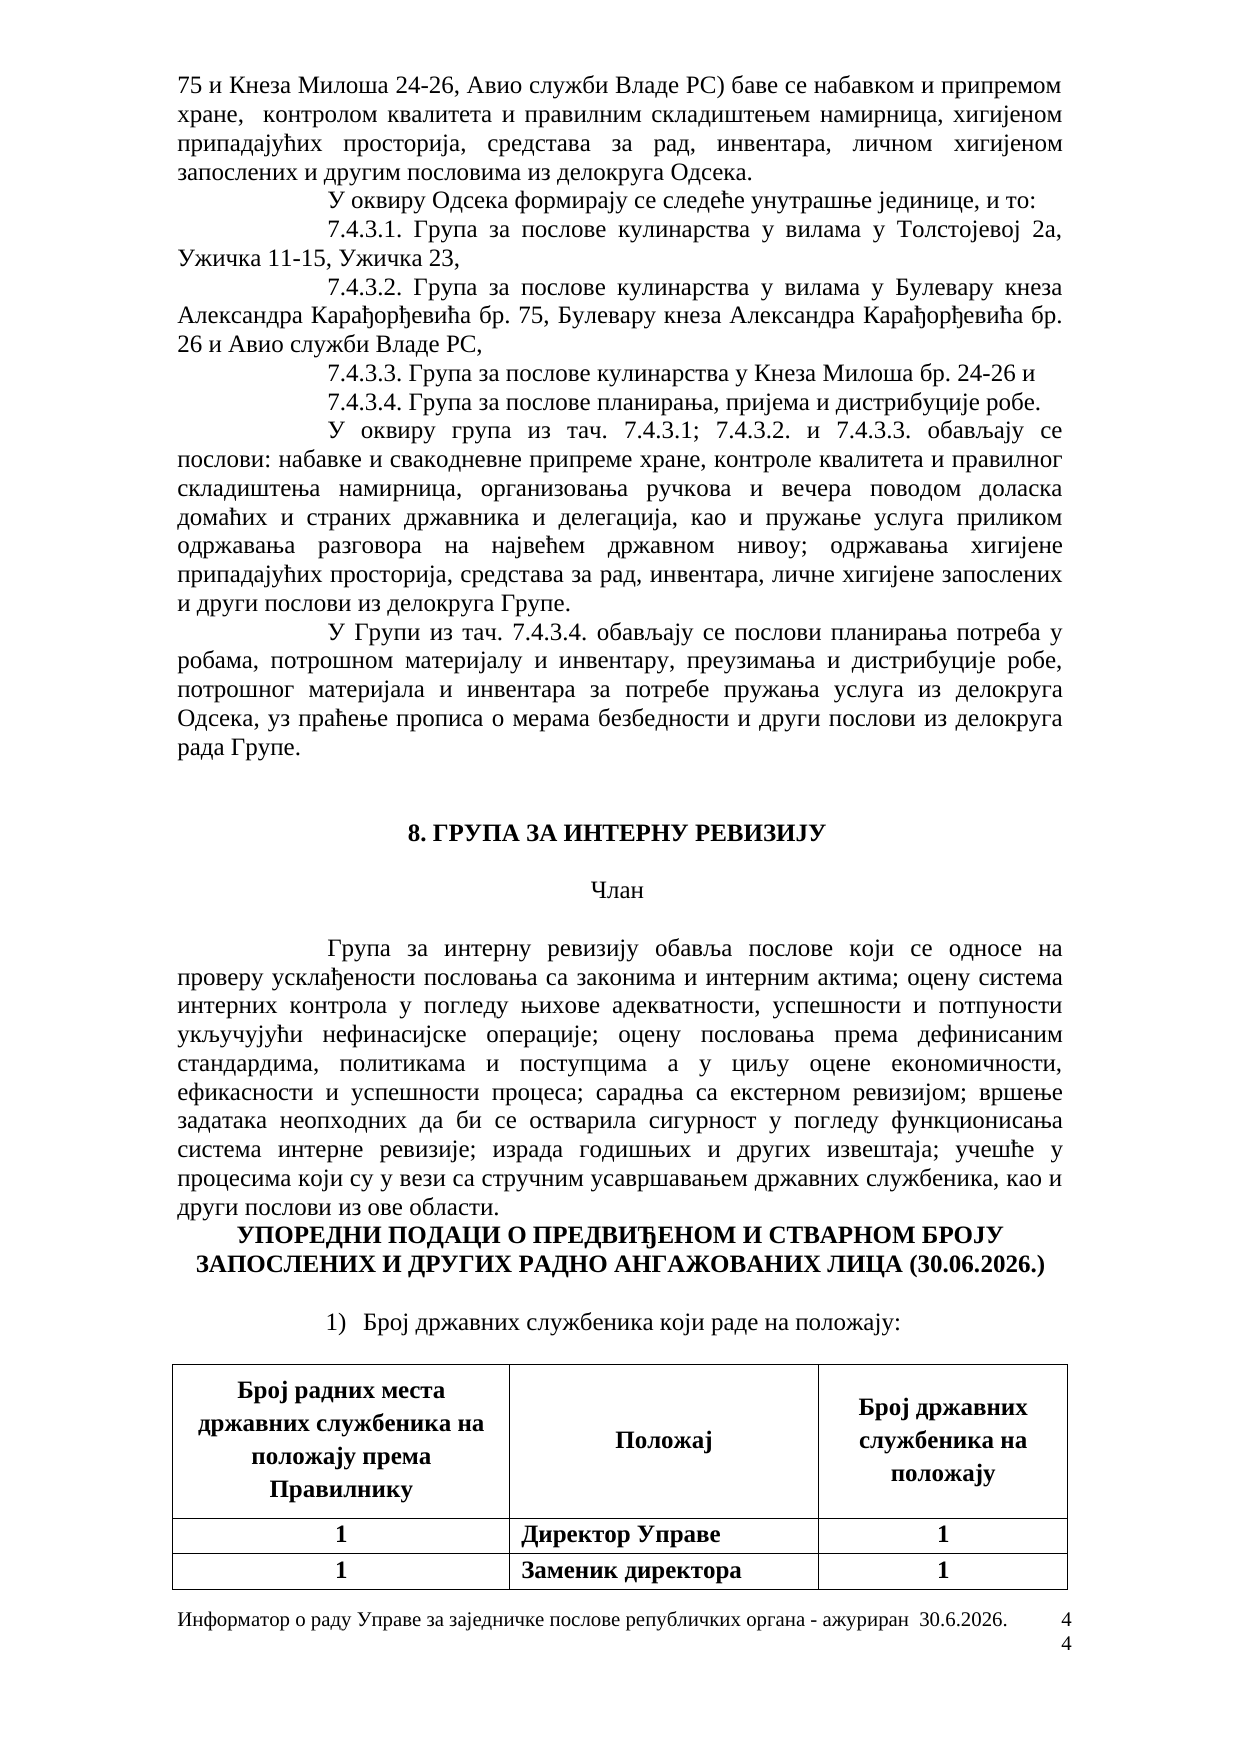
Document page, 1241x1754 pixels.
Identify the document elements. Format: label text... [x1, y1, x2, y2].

table_header Број државних службеника на положају [819, 1365, 1067, 1518]
text 75 и Кнеза Милоша 24-26, Авио служби Владе РС) баве се набавком и припремом хране, контролом квалитета и правилним складиштењем намирница, хигијеном припадајућих просторија, средстава за рад, инвентара, личном хигијеном запослених и другим пословима из делокруга Одсека. [177, 71, 1063, 186]
text У Групи из тач. 7.4.3.4. обављају се послови планирања потреба у робама, потрошном материјалу и инвентару, преузимања и дистрибуције робе, потрошног материјала и инвентара за потребе пружања услуга из делокруга Одсека, уз праћење прописа о мерама безбедности и други послови из делокруга рада Групе. [177, 617, 1063, 761]
text 7.4.3.3. Група за послове кулинарства у Кнеза Милоша бр. 24-26 и [177, 358, 1063, 387]
table_cell 1 [819, 1519, 1067, 1553]
text 7.4.3.4. Група за послове планирања, пријема и дистрибуције робе. [177, 387, 1063, 416]
table_cell 1 [173, 1554, 509, 1588]
text Члан [177, 876, 1063, 904]
table_cell Заменик директора [510, 1554, 818, 1588]
table_cell 1 [173, 1519, 509, 1553]
text 8. ГРУПА ЗА ИНТЕРНУ РЕВИЗИЈУ [177, 818, 1063, 847]
text У оквиру група из тач. 7.4.3.1; 7.4.3.2. и 7.4.3.3. обављају се послови: набавке и свакодневне припреме хране, контроле квалитета и правилног складиштења намирница, организовања ручкова и вечера поводом доласка домаћих и страних државника и делегација, као и пружање услуга приликом одржавања разговора на највећем државном нивоу; одржавања хигијене припадајућих просторија, средстава за рад, инвентара, личне хигијене запослених и други послови из делокруга Групе. [177, 416, 1063, 617]
text УПОРЕДНИ ПОДАЦИ О ПРЕДВИЂЕНОМ И СТВАРНОМ БРОЈУ ЗАПОСЛЕНИХ И ДРУГИХ РАДНО АНГАЖОВАНИХ ЛИЦА (30.06.2026.) [177, 1221, 1063, 1278]
text Група за интерну ревизију обавља послове који се односе на проверу усклађености пословања са законима и интерним актима; оцену система интерних контрола у погледу њихове адекватности, успешности и потпуности укључујући нефинасијске операције; оцену пословања према дефинисаним стандардима, политикама и поступцима а у циљу оцене економичности, ефикасности и успешности процеса; сарадња са екстерном ревизијом; вршење задатака неопходних да би се остварила сигурност у погледу функционисања система интерне ревизије; израда годишњих и других извештаја; учешће у процесима који су у вези са стручним усавршавањем државних службеника, као и други послови из ове области. [177, 933, 1063, 1221]
table_header Број радних места државних службеника на положају према Правилнику [173, 1365, 509, 1518]
list Број државних службеника који раде на положају: [325, 1307, 1063, 1336]
text У оквиру Одсека формирају се следеће унутрашње јединице, и то: [177, 186, 1063, 214]
text 7.4.3.1. Група за послове кулинарства у вилама у Толстојевој 2а, Ужичка 11-15, Ужичка 23, [177, 214, 1063, 272]
table_cell Директор Управе [510, 1519, 818, 1553]
table_cell 1 [819, 1554, 1067, 1588]
text 7.4.3.2. Група за послове кулинарства у вилама у Булевару кнеза Александра Карађорђевића бр. 75, Булевару кнеза Александра Карађорђевића бр. 26 и Авио служби Владе РС, [177, 272, 1063, 358]
table_header Положај [510, 1365, 818, 1518]
